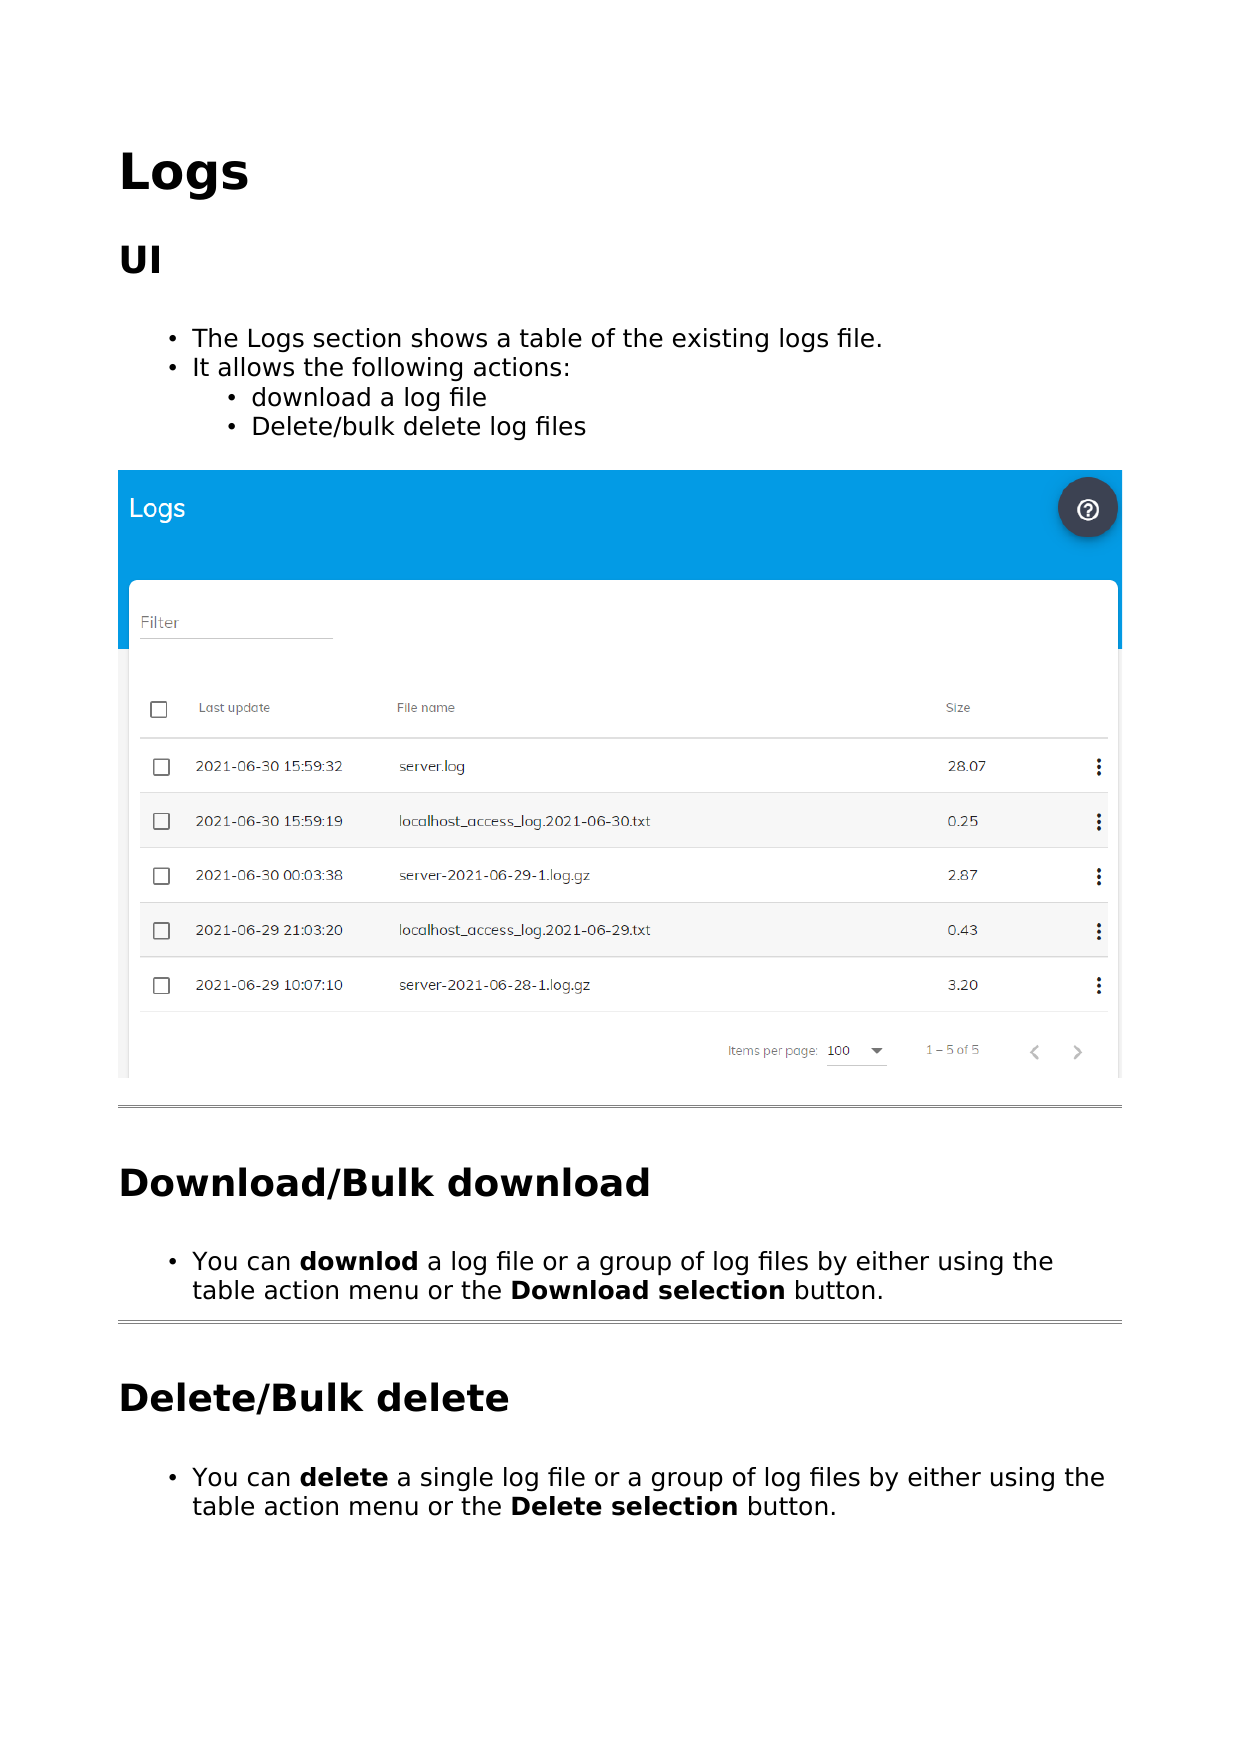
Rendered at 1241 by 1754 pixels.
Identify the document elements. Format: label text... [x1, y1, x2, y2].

list Delete/bulk delete log files [236, 412, 1122, 441]
subtitle Download/Bulk download [118, 1162, 1122, 1205]
picture [161, 504, 171, 522]
subtitle Delete/Bulk delete [118, 1377, 1122, 1421]
list You can delete a single log file or a group of log files by either using the table action menu or the Delete selection button. [177, 1463, 1122, 1521]
picture [132, 499, 142, 516]
list The Logs section shows a table of the existing logs file. [177, 324, 1122, 354]
picture [118, 581, 1123, 1078]
list You can downlod a log file or a group of log files by either using the table action menu or the Download selection button. [177, 1247, 1122, 1306]
list It allows the following actions: [177, 354, 1122, 383]
subtitle UI [118, 239, 1122, 282]
subtitle Logs [118, 143, 1122, 201]
list download a log file [236, 383, 1122, 412]
picture [1059, 478, 1117, 536]
